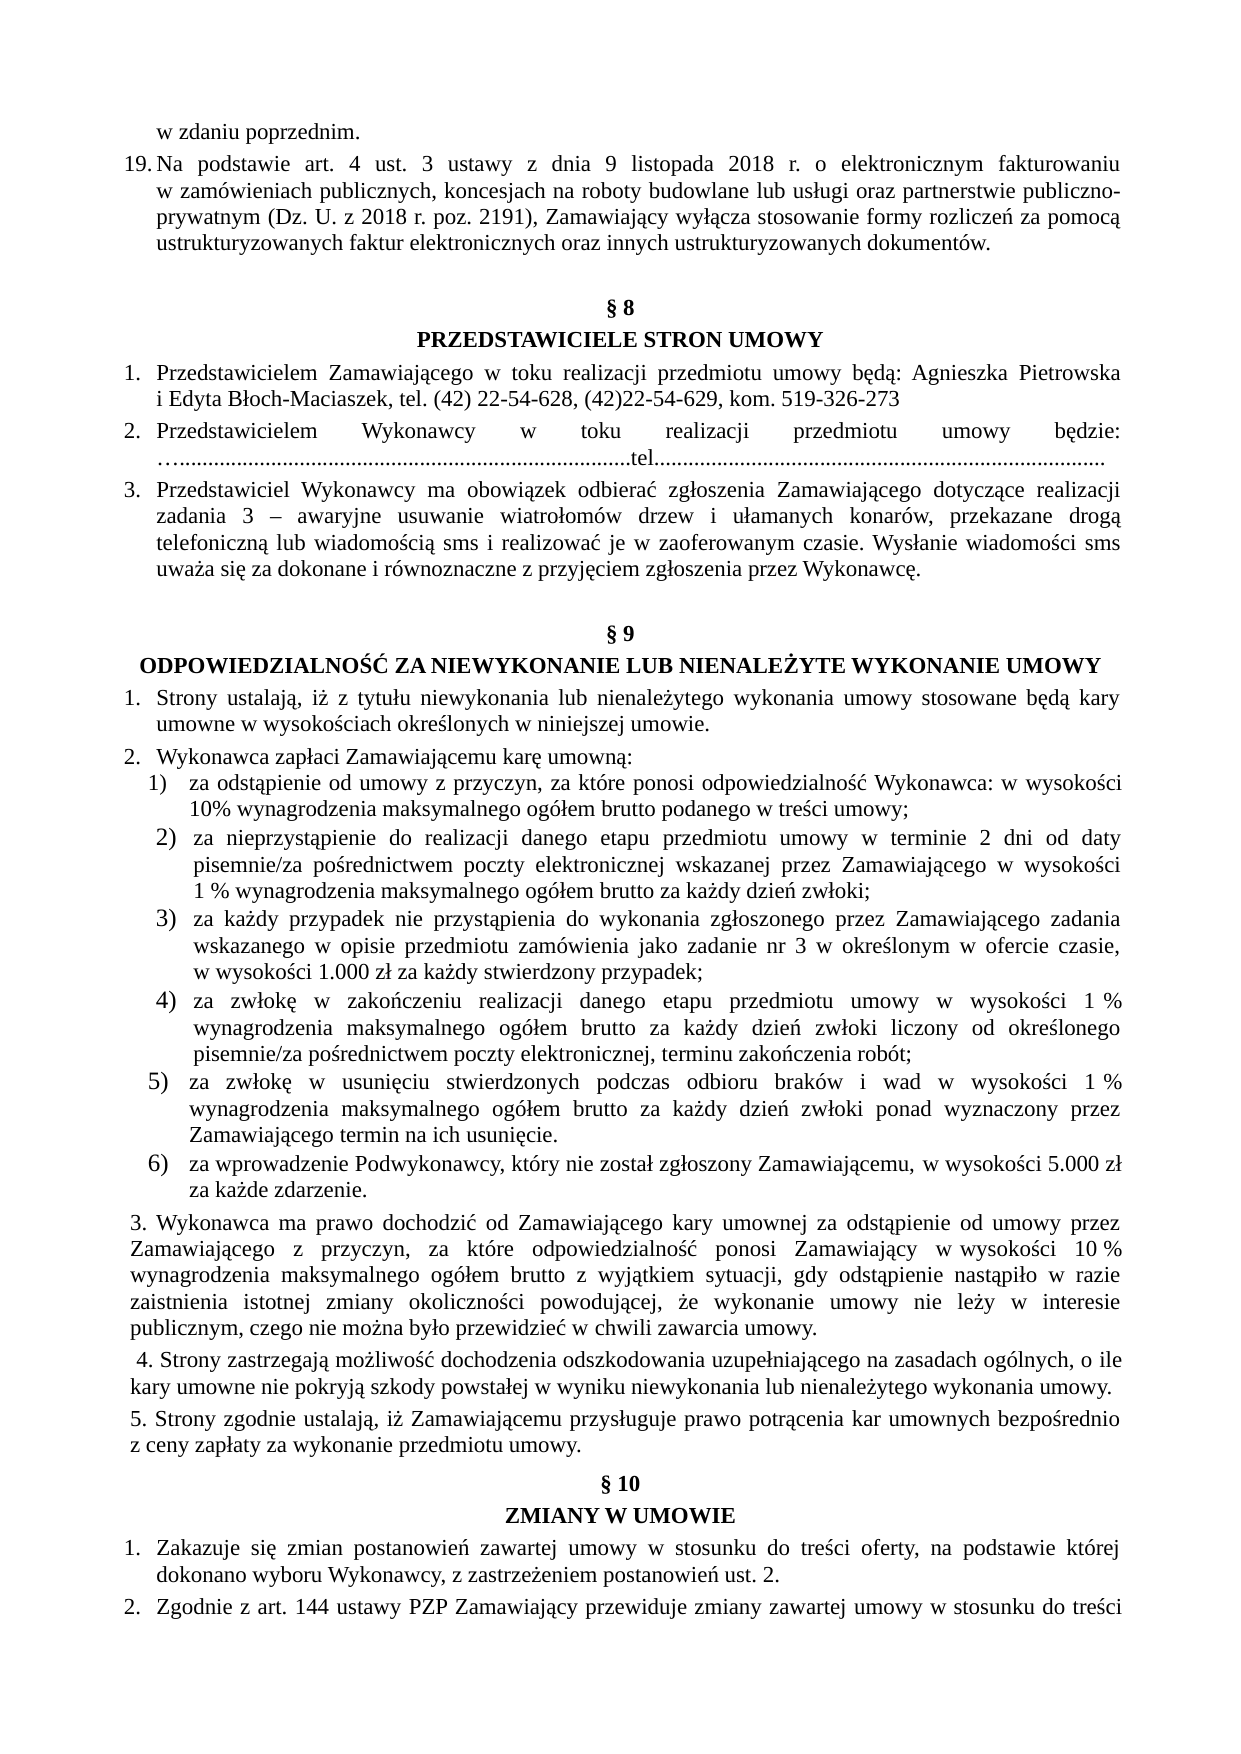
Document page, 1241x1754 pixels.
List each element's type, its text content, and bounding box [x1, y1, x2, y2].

list Zgodnie z art. 144 ustawy PZP Zamawiający przewiduje zmiany zawartej umowy w stosunku do treści [118, 1593, 1122, 1619]
list za każdy przypadek nie przystąpienia do wykonania zgłoszonego przez Zamawiającego zadania wskazanego w opisie przedmiotu zamówienia jako zadanie nr 3 w określonym w ofercie czasie, w wysokości 1.000 zł za każdy stwierdzony przypadek; [156, 903, 1122, 985]
list Przedstawicielem Wykonawcy w toku realizacji przedmiotu umowy będzie: …...............................................................................tel............................................................................... [118, 417, 1122, 470]
list za zwłokę w usunięciu stwierdzonych podczas odbioru braków i wad w wysokości 1 % wynagrodzenia maksymalnego ogółem brutto za każdy dzień zwłoki ponad wyznaczony przez Zamawiającego termin na ich usunięcie. [148, 1066, 1122, 1148]
text ODPOWIEDZIALNOŚĆ ZA NIEWYKONANIE LUB NIENALEŻYTE WYKONANIE UMOWY [118, 652, 1122, 678]
text § 9 [118, 619, 1122, 646]
list za zwłokę w zakończeniu realizacji danego etapu przedmiotu umowy w wysokości 1 % wynagrodzenia maksymalnego ogółem brutto za każdy dzień zwłoki liczony od określonego pisemnie/za pośrednictwem poczty elektronicznej, terminu zakończenia robót; [156, 985, 1122, 1066]
list w zdaniu poprzednim. [118, 118, 1122, 144]
list Zakazuje się zmian postanowień zawartej umowy w stosunku do treści oferty, na podstawie której dokonano wyboru Wykonawcy, z zastrzeżeniem postanowień ust. 2. [118, 1534, 1122, 1587]
list 5. Strony zgodnie ustalają, iż Zamawiającemu przysługuje prawo potrącenia kar umownych bezpośrednio z ceny zapłaty za wykonanie przedmiotu umowy. [130, 1405, 1122, 1458]
list Przedstawiciel Wykonawcy ma obowiązek odbierać zgłoszenia Zamawiającego dotyczące realizacji zadania 3 – awaryjne usuwanie wiatrołomów drzew i ułamanych konarów, przekazane drogą telefoniczną lub wiadomością sms i realizować je w zaoferowanym czasie. Wysłanie wiadomości sms uważa się za dokonane i równoznaczne z przyjęciem zgłoszenia przez Wykonawcę. [118, 476, 1122, 581]
list Przedstawicielem Zamawiającego w toku realizacji przedmiotu umowy będą: Agnieszka Pietrowska i Edyta Błoch-Maciaszek, tel. (42) 22-54-628, (42)22-54-629, kom. 519-326-273 [118, 359, 1122, 411]
text § 10 [118, 1470, 1122, 1496]
list za odstąpienie od umowy z przyczyn, za które ponosi odpowiedzialność Wykonawca: w wysokości 10% wynagrodzenia maksymalnego ogółem brutto podanego w treści umowy; [148, 769, 1122, 822]
text § 8 [118, 294, 1122, 320]
text PRZEDSTAWICIELE STRON UMOWY [118, 326, 1122, 353]
list za nieprzystąpienie do realizacji danego etapu przedmiotu umowy w terminie 2 dni od daty pisemnie/za pośrednictwem poczty elektronicznej wskazanej przez Zamawiającego w wysokości 1 % wynagrodzenia maksymalnego ogółem brutto za każdy dzień zwłoki; [156, 822, 1122, 903]
text ZMIANY W UMOWIE [118, 1502, 1122, 1528]
list za wprowadzenie Podwykonawcy, który nie został zgłoszony Zamawiającemu, w wysokości 5.000 zł za każde zdarzenie. [148, 1148, 1122, 1203]
list 4. Strony zastrzegają możliwość dochodzenia odszkodowania uzupełniającego na zasadach ogólnych, o ile kary umowne nie pokryją szkody powstałej w wyniku niewykonania lub nienależytego wykonania umowy. [130, 1346, 1122, 1399]
list Strony ustalają, iż z tytułu niewykonania lub nienależytego wykonania umowy stosowane będą kary umowne w wysokościach określonych w niniejszej umowie. [118, 684, 1122, 737]
list Wykonawca zapłaci Zamawiającemu karę umowną: [118, 743, 1122, 769]
list Na podstawie art. 4 ust. 3 ustawy z dnia 9 listopada 2018 r. o elektronicznym fakturowaniu w zamówieniach publicznych, koncesjach na roboty budowlane lub usługi oraz partnerstwie publiczno-prywatnym (Dz. U. z 2018 r. poz. 2191), Zamawiający wyłącza stosowanie formy rozliczeń za pomocą ustrukturyzowanych faktur elektronicznych oraz innych ustrukturyzowanych dokumentów. [118, 150, 1122, 256]
list 3. Wykonawca ma prawo dochodzić od Zamawiającego kary umownej za odstąpienie od umowy przez Zamawiającego z przyczyn, za które odpowiedzialność ponosi Zamawiający w wysokości 10 % wynagrodzenia maksymalnego ogółem brutto z wyjątkiem sytuacji, gdy odstąpienie nastąpiło w razie zaistnienia istotnej zmiany okoliczności powodującej, że wykonanie umowy nie leży w interesie publicznym, czego nie można było przewidzieć w chwili zawarcia umowy. [130, 1209, 1122, 1341]
